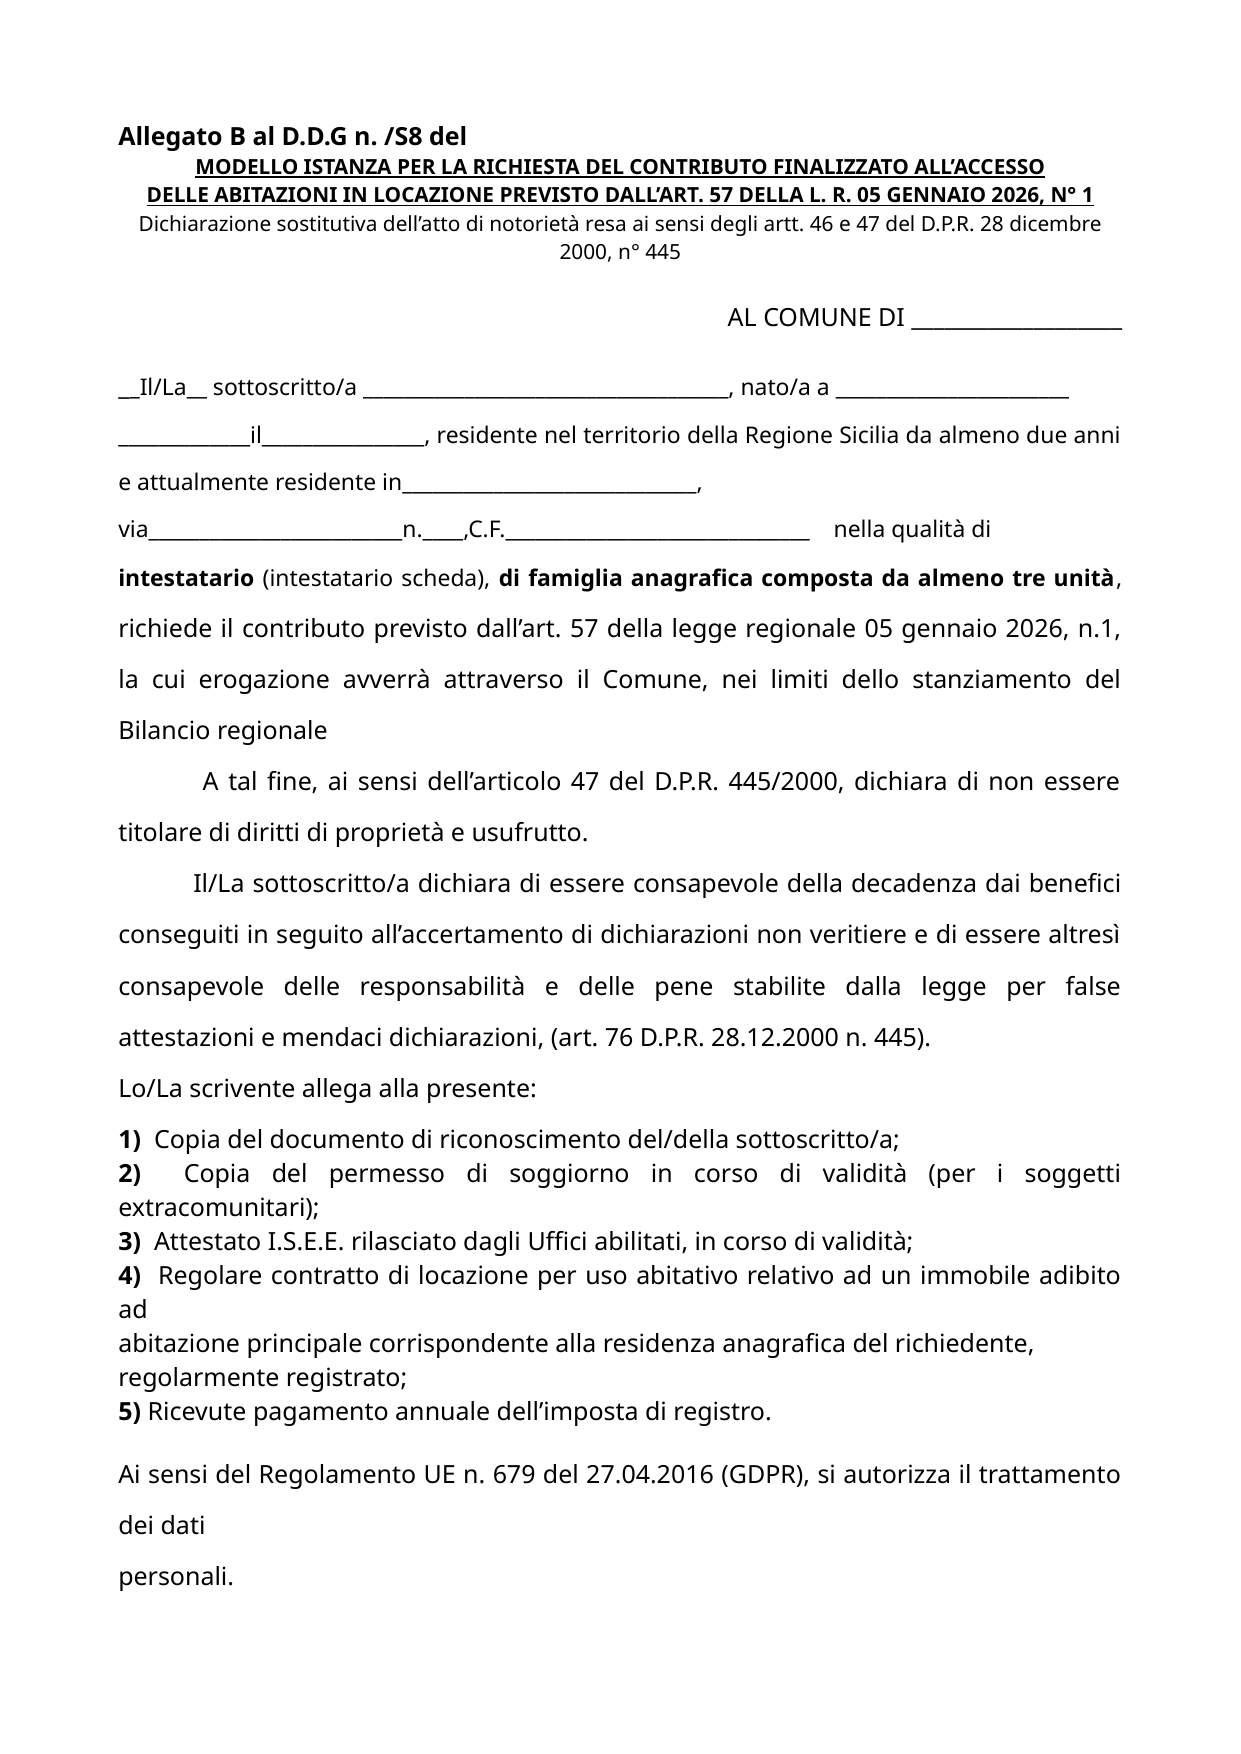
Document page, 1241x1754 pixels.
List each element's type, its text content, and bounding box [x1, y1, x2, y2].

text 1) Copia del documento di riconoscimento del/della sottoscritto/a; [118, 1121, 1122, 1155]
text 3) Attestato I.S.E.E. rilasciato dagli Uffici abilitati, in corso di validità; [118, 1223, 1122, 1257]
text DELLE ABITAZIONI IN LOCAZIONE PREVISTO DALL’ART. 57 DELLA L. R. 05 GENNAIO 2026, N° 1 [118, 181, 1122, 209]
text Lo/La scrivente allega alla presente: [118, 1070, 1122, 1104]
text regolarmente registrato; [118, 1360, 1122, 1394]
text personali. [118, 1559, 1122, 1593]
text AL COMUNE DI ___________________ [118, 300, 1122, 334]
text _____________il________________, residente nel territorio della Regione Sicilia da almeno due anni e attualmente residente in_____________________________, [118, 419, 1122, 497]
text abitazione principale corrispondente alla residenza anagrafica del richiedente, [118, 1326, 1122, 1360]
text MODELLO ISTANZA PER LA RICHIESTA DEL CONTRIBUTO FINALIZZATO ALL’ACCESSO [118, 152, 1122, 181]
text Ai sensi del Regolamento UE n. 679 del 27.04.2016 (GDPR), si autorizza il trattamento dei dati [118, 1457, 1122, 1542]
text via_________________________n.____,C.F.______________________________ nella qualità di [118, 513, 1122, 544]
text A tal fine, ai sensi dell’articolo 47 del D.P.R. 445/2000, dichiara di non essere titolare di diritti di proprietà e usufrutto. [118, 764, 1122, 849]
text Dichiarazione sostitutiva dell’atto di notorietà resa ai sensi degli artt. 46 e 47 del D.P.R. 28 dicembre 2000, n° 445 [118, 209, 1122, 266]
text Allegato B al D.D.G n. /S8 del [118, 118, 1122, 152]
text 5) Ricevute pagamento annuale dell’imposta di registro. [118, 1394, 1122, 1428]
text Il/La sottoscritto/a dichiara di essere consapevole della decadenza dai benefici conseguiti in seguito all’accertamento di dichiarazioni non veritiere e di essere altresì consapevole delle responsabilità e delle pene stabilite dalla legge per false attestazioni e mendaci dichiarazioni, (art. 76 D.P.R. 28.12.2000 n. 445). [118, 866, 1122, 1053]
text __Il/La__ sottoscritto/a ____________________________________, nato/a a _______________________ [118, 368, 1122, 402]
text 4) Regolare contratto di locazione per uso abitativo relativo ad un immobile adibito ad [118, 1257, 1122, 1326]
text 2) Copia del permesso di soggiorno in corso di validità (per i soggetti extracomunitari); [118, 1155, 1122, 1223]
text intestatario (intestatario scheda), di famiglia anagrafica composta da almeno tre unità, richiede il contributo previsto dall’art. 57 della legge regionale 05 gennaio 2026, n.1, la cui erogazione avverrà attraverso il Comune, nei limiti dello stanziamento del Bilancio regionale [118, 560, 1122, 747]
